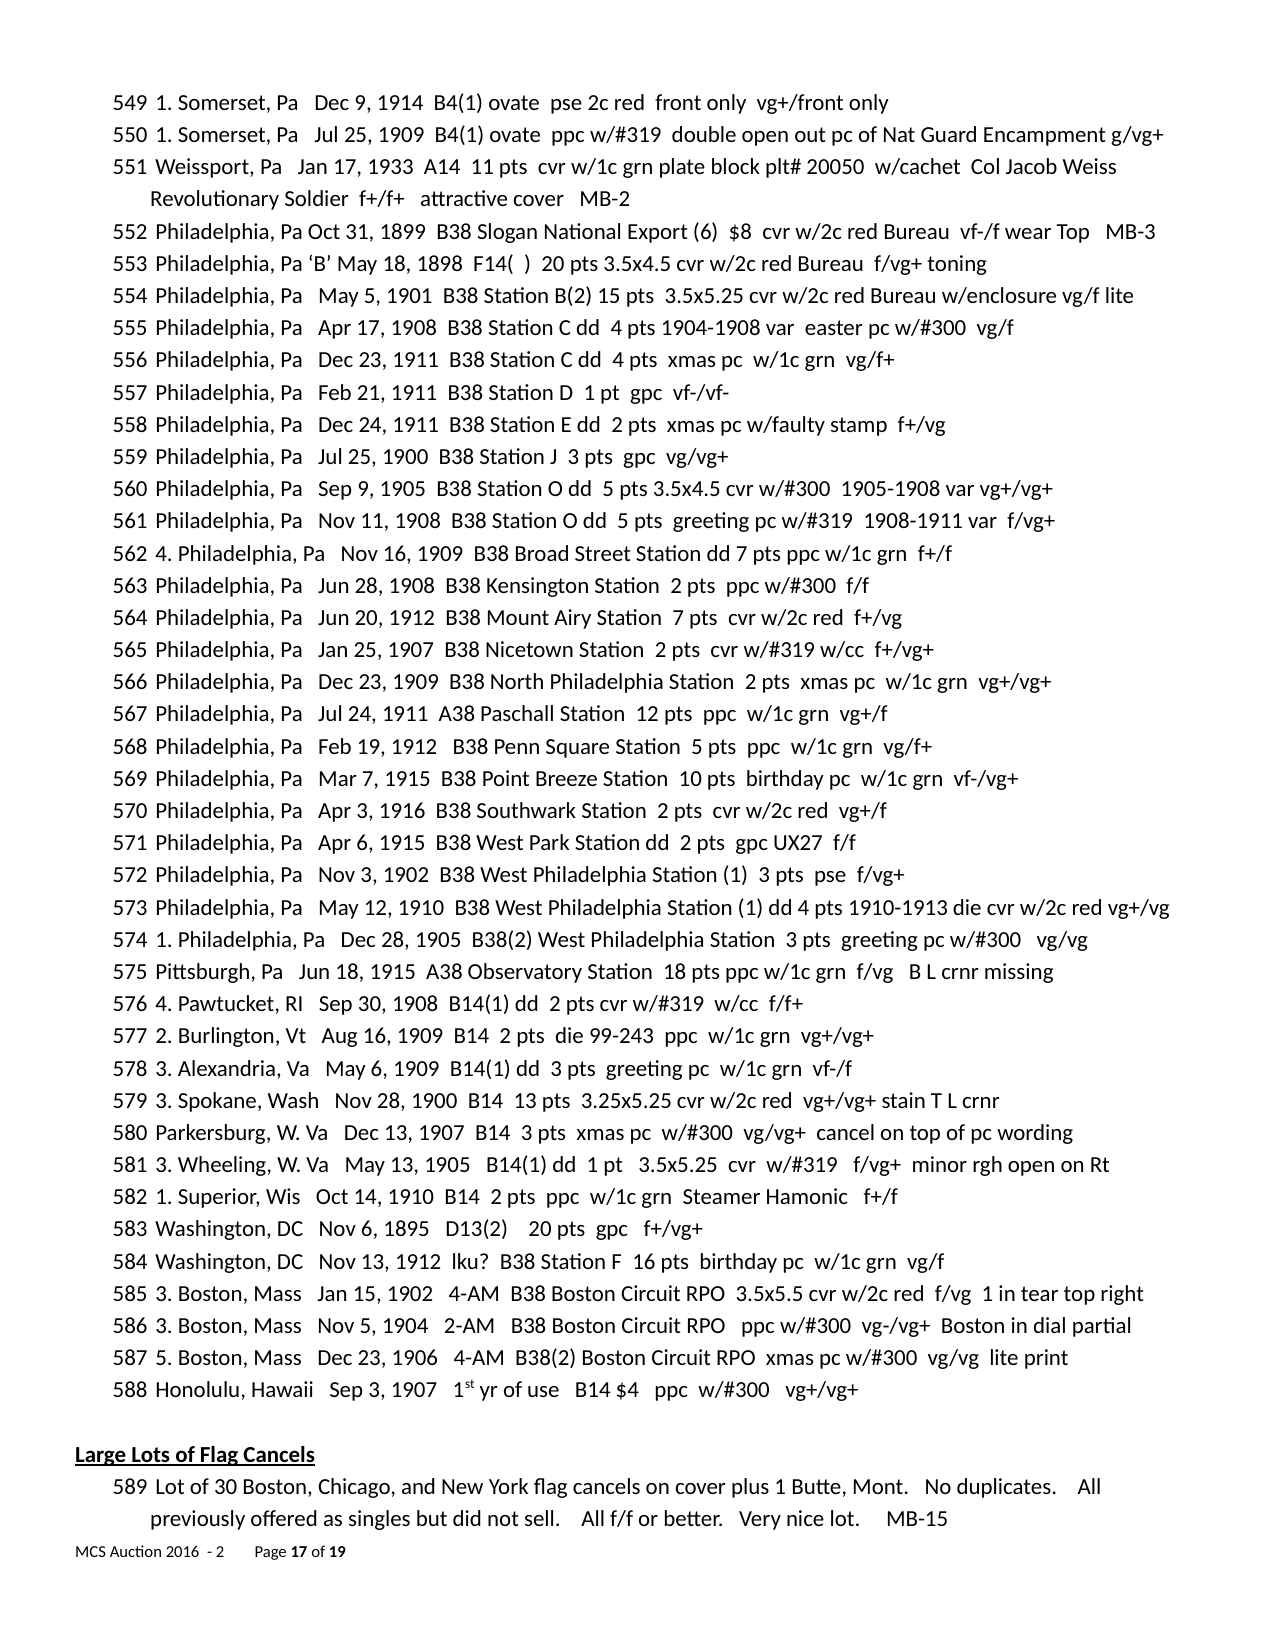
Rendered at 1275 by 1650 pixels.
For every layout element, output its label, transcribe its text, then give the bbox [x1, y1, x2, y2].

list Philadelphia, Pa Nov 3, 1902 B38 West Philadelphia Station (1) 3 pts pse f/vg+ [112, 861, 1200, 888]
list Washington, DC Nov 6, 1895 D13(2) 20 pts gpc f+/vg+ [112, 1214, 1200, 1243]
list Honolulu, Hawaii Sep 3, 1907 1st yr of use B14 $4 ppc w/#300 vg+/vg+ [112, 1376, 1200, 1403]
list 1. Somerset, Pa Dec 9, 1914 B4(1) ovate pse 2c red front only vg+/front only [112, 88, 1200, 116]
list Philadelphia, Pa Dec 23, 1911 B38 Station C dd 4 pts xmas pc w/1c grn vg/f+ [112, 346, 1200, 373]
list 4. Philadelphia, Pa Nov 16, 1909 B38 Broad Street Station dd 7 pts ppc w/1c grn f+/f [112, 539, 1200, 567]
list 1. Philadelphia, Pa Dec 28, 1905 B38(2) West Philadelphia Station 3 pts greeting pc w/#300 vg/vg [112, 925, 1200, 953]
list 3. Spokane, Wash Nov 28, 1900 B14 13 pts 3.25x5.25 cvr w/2c red vg+/vg+ stain T L crnr [112, 1086, 1200, 1114]
list Lot of 30 Boston, Chicago, and New York flag cancels on cover plus 1 Butte, Mont. No duplicates. All previously offered as singles but did not sell. All f/f or better. Very nice lot. MB-15 [112, 1472, 1200, 1532]
list Philadelphia, Pa Feb 21, 1911 B38 Station D 1 pt gpc vf-/vf- [112, 378, 1200, 406]
list Weissport, Pa Jan 17, 1933 A14 11 pts cvr w/1c grn plate block plt# 20050 w/cachet Col Jacob Weiss Revolutionary Soldier f+/f+ attractive cover MB-2 [112, 152, 1200, 213]
list Philadelphia, Pa May 12, 1910 B38 West Philadelphia Station (1) dd 4 pts 1910-1913 die cvr w/2c red vg+/vg [112, 893, 1200, 921]
list 3. Boston, Mass Nov 5, 1904 2-AM B38 Boston Circuit RPO ppc w/#300 vg-/vg+ Boston in dial partial [112, 1311, 1200, 1339]
list Philadelphia, Pa Jul 24, 1911 A38 Paschall Station 12 pts ppc w/1c grn vg+/f [112, 699, 1200, 728]
list Philadelphia, Pa ‘B’ May 18, 1898 F14( ) 20 pts 3.5x4.5 cvr w/2c red Bureau f/vg+ toning [112, 249, 1200, 277]
list Philadelphia, Pa Nov 11, 1908 B38 Station O dd 5 pts greeting pc w/#319 1908-1911 var f/vg+ [112, 506, 1200, 534]
list Pittsburgh, Pa Jun 18, 1915 A38 Observatory Station 18 pts ppc w/1c grn f/vg B L crnr missing [112, 957, 1200, 985]
list Philadelphia, Pa Jun 28, 1908 B38 Kensington Station 2 pts ppc w/#300 f/f [112, 571, 1200, 599]
list 5. Boston, Mass Dec 23, 1906 4-AM B38(2) Boston Circuit RPO xmas pc w/#300 vg/vg lite print [112, 1343, 1200, 1371]
list Philadelphia, Pa Dec 23, 1909 B38 North Philadelphia Station 2 pts xmas pc w/1c grn vg+/vg+ [112, 667, 1200, 695]
list Philadelphia, Pa Oct 31, 1899 B38 Slogan National Export (6) $8 cvr w/2c red Bureau vf-/f wear Top MB-3 [112, 217, 1200, 245]
list Philadelphia, Pa Apr 6, 1915 B38 West Park Station dd 2 pts gpc UX27 f/f [112, 828, 1200, 856]
list Philadelphia, Pa Apr 3, 1916 B38 Southwark Station 2 pts cvr w/2c red vg+/f [112, 796, 1200, 824]
list 3. Wheeling, W. Va May 13, 1905 B14(1) dd 1 pt 3.5x5.25 cvr w/#319 f/vg+ minor rgh open on Rt [112, 1150, 1200, 1178]
list Philadelphia, Pa Dec 24, 1911 B38 Station E dd 2 pts xmas pc w/faulty stamp f+/vg [112, 410, 1200, 438]
list Philadelphia, Pa Apr 17, 1908 B38 Station C dd 4 pts 1904-1908 var easter pc w/#300 vg/f [112, 313, 1200, 341]
list 3. Alexandria, Va May 6, 1909 B14(1) dd 3 pts greeting pc w/1c grn vf-/f [112, 1054, 1200, 1082]
list 1. Somerset, Pa Jul 25, 1909 B4(1) ovate ppc w/#319 double open out pc of Nat Guard Encampment g/vg+ [112, 120, 1200, 148]
list 1. Superior, Wis Oct 14, 1910 B14 2 pts ppc w/1c grn Steamer Hamonic f+/f [112, 1182, 1200, 1210]
list Philadelphia, Pa Jan 25, 1907 B38 Nicetown Station 2 pts cvr w/#319 w/cc f+/vg+ [112, 635, 1200, 663]
list Philadelphia, Pa Mar 7, 1915 B38 Point Breeze Station 10 pts birthday pc w/1c grn vf-/vg+ [112, 764, 1200, 792]
list Parkersburg, W. Va Dec 13, 1907 B14 3 pts xmas pc w/#300 vg/vg+ cancel on top of pc wording [112, 1118, 1200, 1146]
list Philadelphia, Pa Jul 25, 1900 B38 Station J 3 pts gpc vg/vg+ [112, 442, 1200, 470]
list Philadelphia, Pa May 5, 1901 B38 Station B(2) 15 pts 3.5x5.25 cvr w/2c red Bureau w/enclosure vg/f lite [112, 281, 1200, 309]
list Philadelphia, Pa Sep 9, 1905 B38 Station O dd 5 pts 3.5x4.5 cvr w/#300 1905-1908 var vg+/vg+ [112, 474, 1200, 502]
list 3. Boston, Mass Jan 15, 1902 4-AM B38 Boston Circuit RPO 3.5x5.5 cvr w/2c red f/vg 1 in tear top right [112, 1279, 1200, 1307]
list Philadelphia, Pa Jun 20, 1912 B38 Mount Airy Station 7 pts cvr w/2c red f+/vg [112, 603, 1200, 631]
list Large Lots of Flag Cancels [75, 1440, 1200, 1468]
list 2. Burlington, Vt Aug 16, 1909 B14 2 pts die 99-243 ppc w/1c grn vg+/vg+ [112, 1021, 1200, 1049]
list 4. Pawtucket, RI Sep 30, 1908 B14(1) dd 2 pts cvr w/#319 w/cc f/f+ [112, 989, 1200, 1017]
list Philadelphia, Pa Feb 19, 1912 B38 Penn Square Station 5 pts ppc w/1c grn vg/f+ [112, 732, 1200, 760]
list Washington, DC Nov 13, 1912 lku? B38 Station F 16 pts birthday pc w/1c grn vg/f [112, 1247, 1200, 1275]
